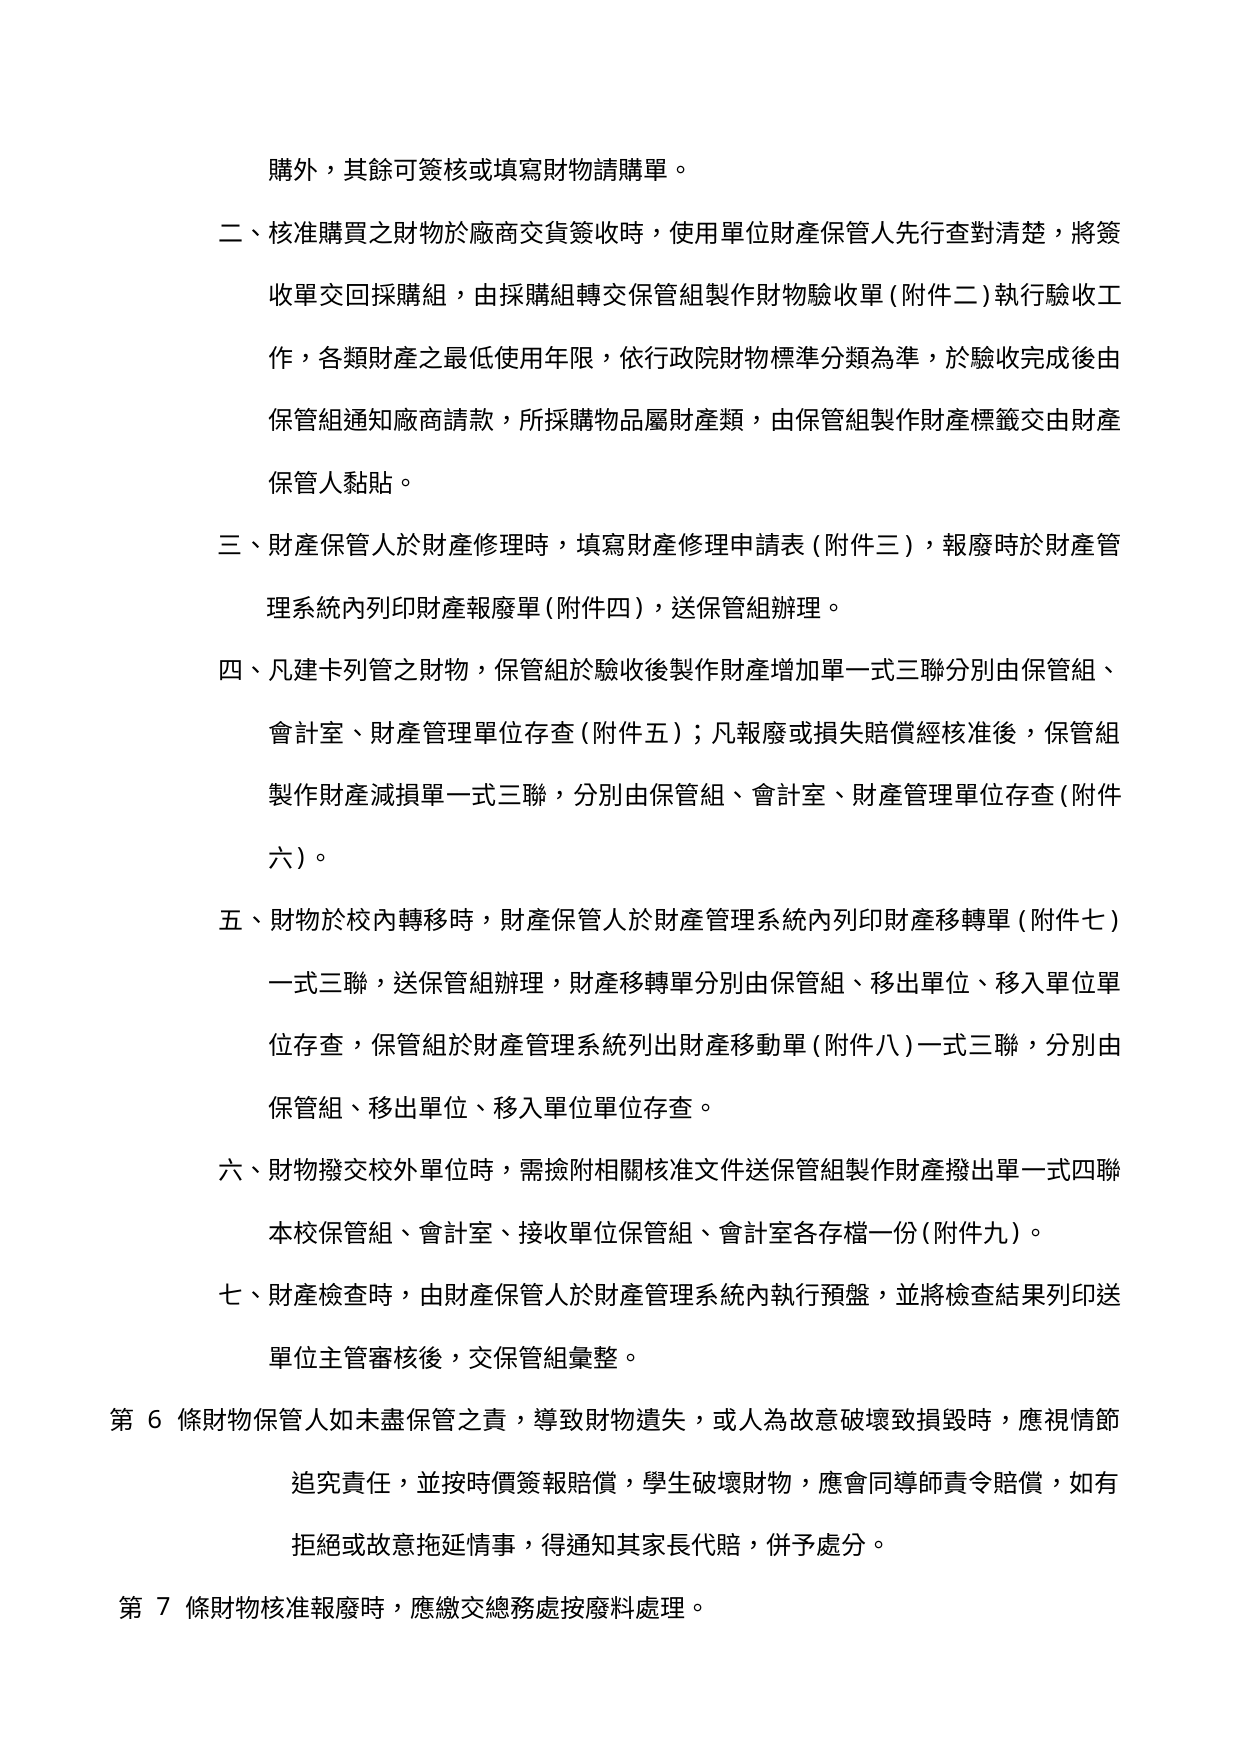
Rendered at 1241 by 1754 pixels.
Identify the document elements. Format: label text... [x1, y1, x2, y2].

text 七、財產檢查時，由財產保管人於財產管理系統內執行預盤，並將檢查結果列印送單位主管審核後，交保管組彙整。 [218, 1252, 1122, 1377]
text 四、凡建卡列管之財物，保管組於驗收後製作財產增加單一式三聯分別由保管組、會計室、財產管理單位存查(附件五)；凡報廢或損失賠償經核准後，保管組製作財產減損單一式三聯，分別由保管組、會計室、財產管理單位存查(附件六)。 [218, 627, 1122, 877]
text 購外，其餘可簽核或填寫財物請購單。 [218, 127, 1122, 189]
text 二、核准購買之財物於廠商交貨簽收時，使用單位財產保管人先行查對清楚，將簽收單交回採購組，由採購組轉交保管組製作財物驗收單(附件二)執行驗收工作，各類財產之最低使用年限，依行政院財物標準分類為準，於驗收完成後由保管組通知廠商請款，所採購物品屬財產類，由保管組製作財產標籤交由財產保管人黏貼。 [218, 189, 1122, 502]
list 財物核准報廢時，應繳交總務處按廢料處理。 [118, 1564, 1122, 1627]
list 財物保管人如未盡保管之責，導致財物遺失，或人為故意破壞致損毀時，應視情節追究責任，並按時價簽報賠償，學生破壞財物，應會同導師責令賠償，如有拒絕或故意拖延情事，得通知其家長代賠，併予處分。 [109, 1377, 1122, 1564]
text 五、財物於校內轉移時，財產保管人於財產管理系統內列印財產移轉單(附件七) 一式三聯，送保管組辦理，財產移轉單分別由保管組、移出單位、移入單位單位存查，保管組於財產管理系統列出財產移動單(附件八)一式三聯，分別由保管組、移出單位、移入單位單位存查。 [219, 877, 1122, 1127]
text 三、財產保管人於財產修理時，填寫財產修理申請表(附件三)，報廢時於財產管理系統內列印財產報廢單(附件四)，送保管組辦理。 [217, 502, 1122, 627]
text 六、財物撥交校外單位時，需撿附相關核准文件送保管組製作財產撥出單一式四聯本校保管組、會計室、接收單位保管組、會計室各存檔一份(附件九)。 [218, 1127, 1122, 1252]
